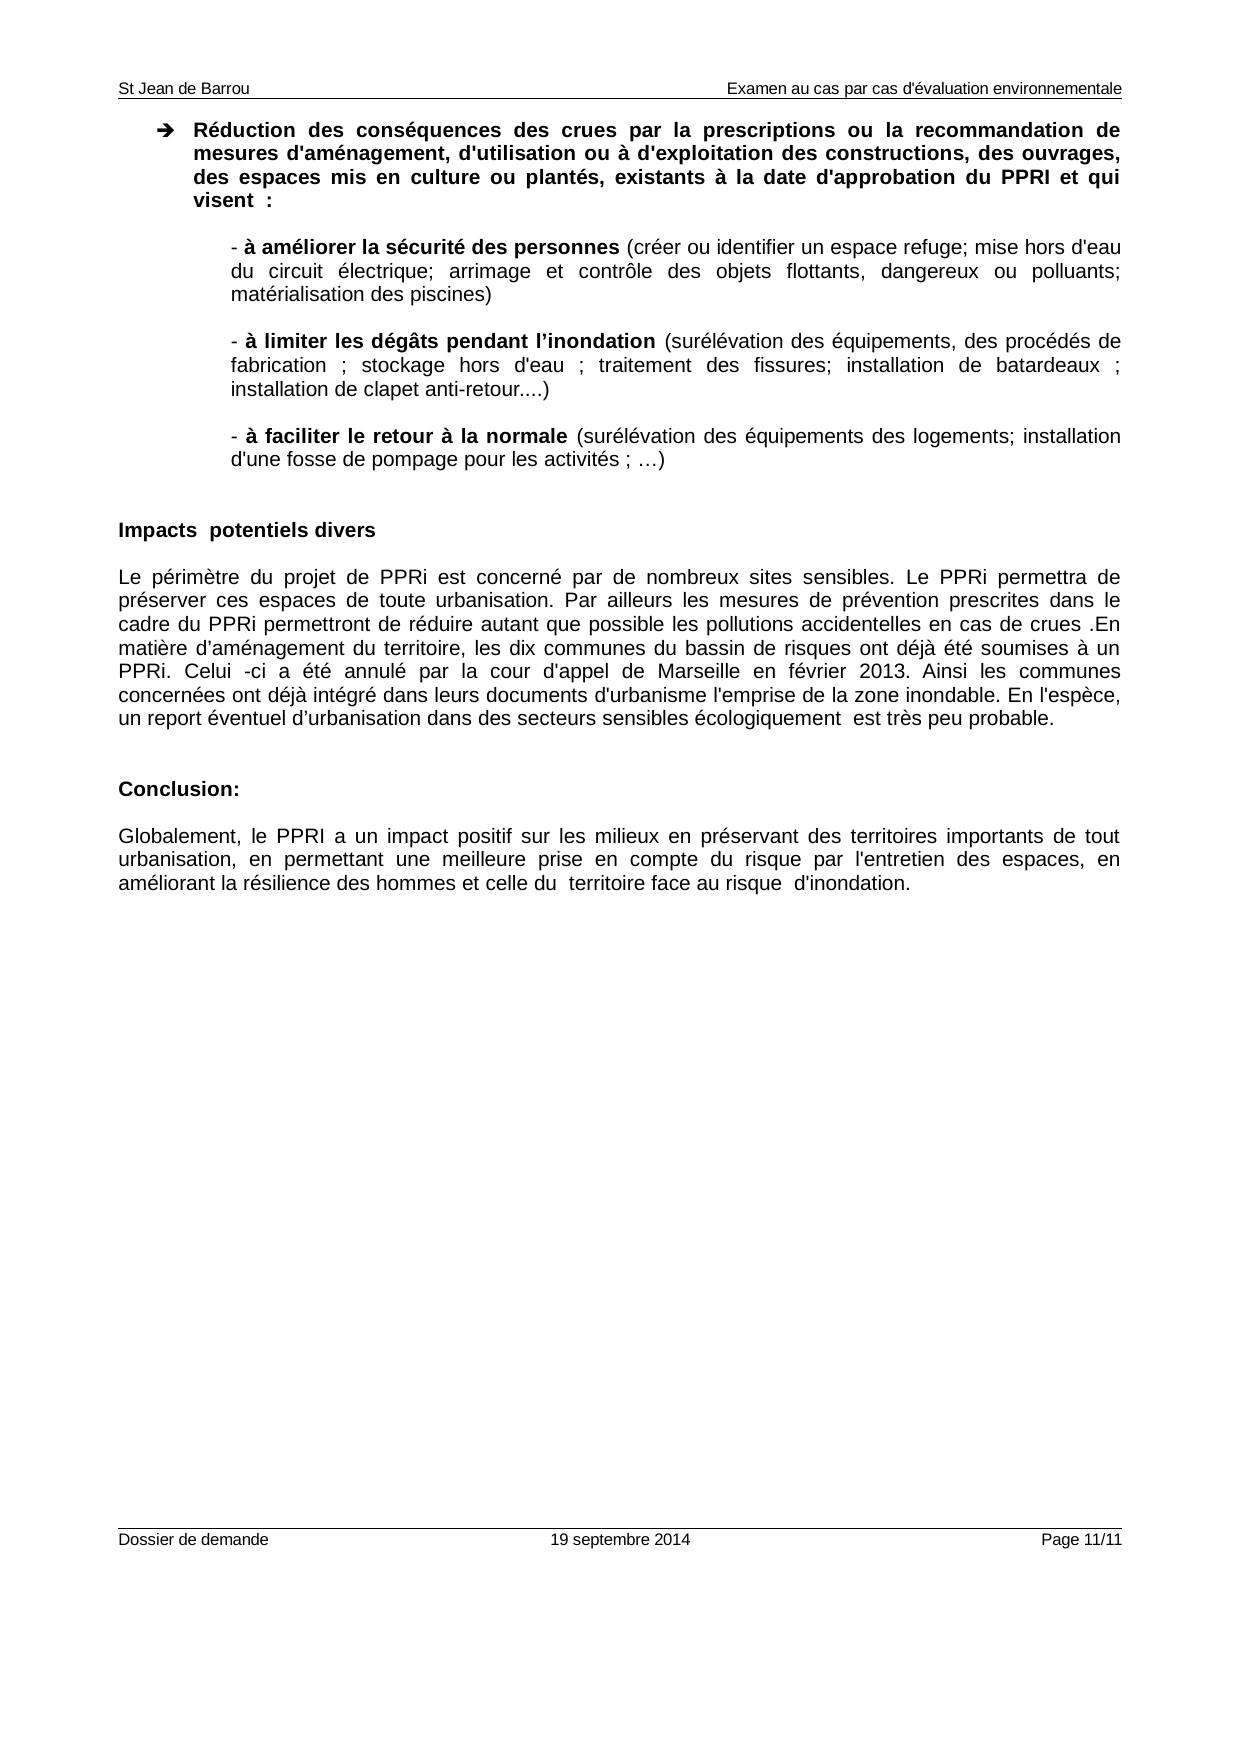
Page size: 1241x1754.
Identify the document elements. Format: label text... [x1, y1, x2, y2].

text Conclusion: [118, 777, 1122, 801]
text Le périmètre du projet de PPRi est concerné par de nombreux sites sensibles. Le PPRi permettra de préserver ces espaces de toute urbanisation. Par ailleurs les mesures de prévention prescrites dans le cadre du PPRi permettront de réduire autant que possible les pollutions accidentelles en cas de crues .En matière d’aménagement du territoire, les dix communes du bassin de risques ont déjà été soumises à un PPRi. Celui -ci a été annulé par la cour d'appel de Marseille en février 2013. Ainsi les communes concernées ont déjà intégré dans leurs documents d'urbanisme l'emprise de la zone inondable. En l'espèce, un report éventuel d’urbanisation dans des secteurs sensibles écologiquement est très peu probable. [118, 565, 1122, 730]
list - à faciliter le retour à la normale (surélévation des équipements des logements; installation d'une fosse de pompage pour les activités ; …) [193, 424, 1122, 471]
list - à améliorer la sécurité des personnes (créer ou identifier un espace refuge; mise hors d'eau du circuit électrique; arrimage et contrôle des objets flottants, dangereux ou polluants; matérialisation des piscines) [193, 236, 1122, 306]
list Réduction des conséquences des crues par la prescriptions ou la recommandation de mesures d'aménagement, d'utilisation ou à d'exploitation des constructions, des ouvrages, des espaces mis en culture ou plantés, existants à la date d'approbation du PPRI et qui visent : [156, 118, 1122, 212]
list - à limiter les dégâts pendant l’inondation (surélévation des équipements, des procédés de fabrication ; stockage hors d'eau ; traitement des fissures; installation de batardeaux ; installation de clapet anti-retour....) [193, 330, 1122, 401]
text Globalement, le PPRI a un impact positif sur les milieux en préservant des territoires importants de tout urbanisation, en permettant une meilleure prise en compte du risque par l'entretien des espaces, en améliorant la résilience des hommes et celle du territoire face au risque d'inondation. [118, 824, 1122, 895]
text Impacts potentiels divers [118, 518, 1122, 542]
